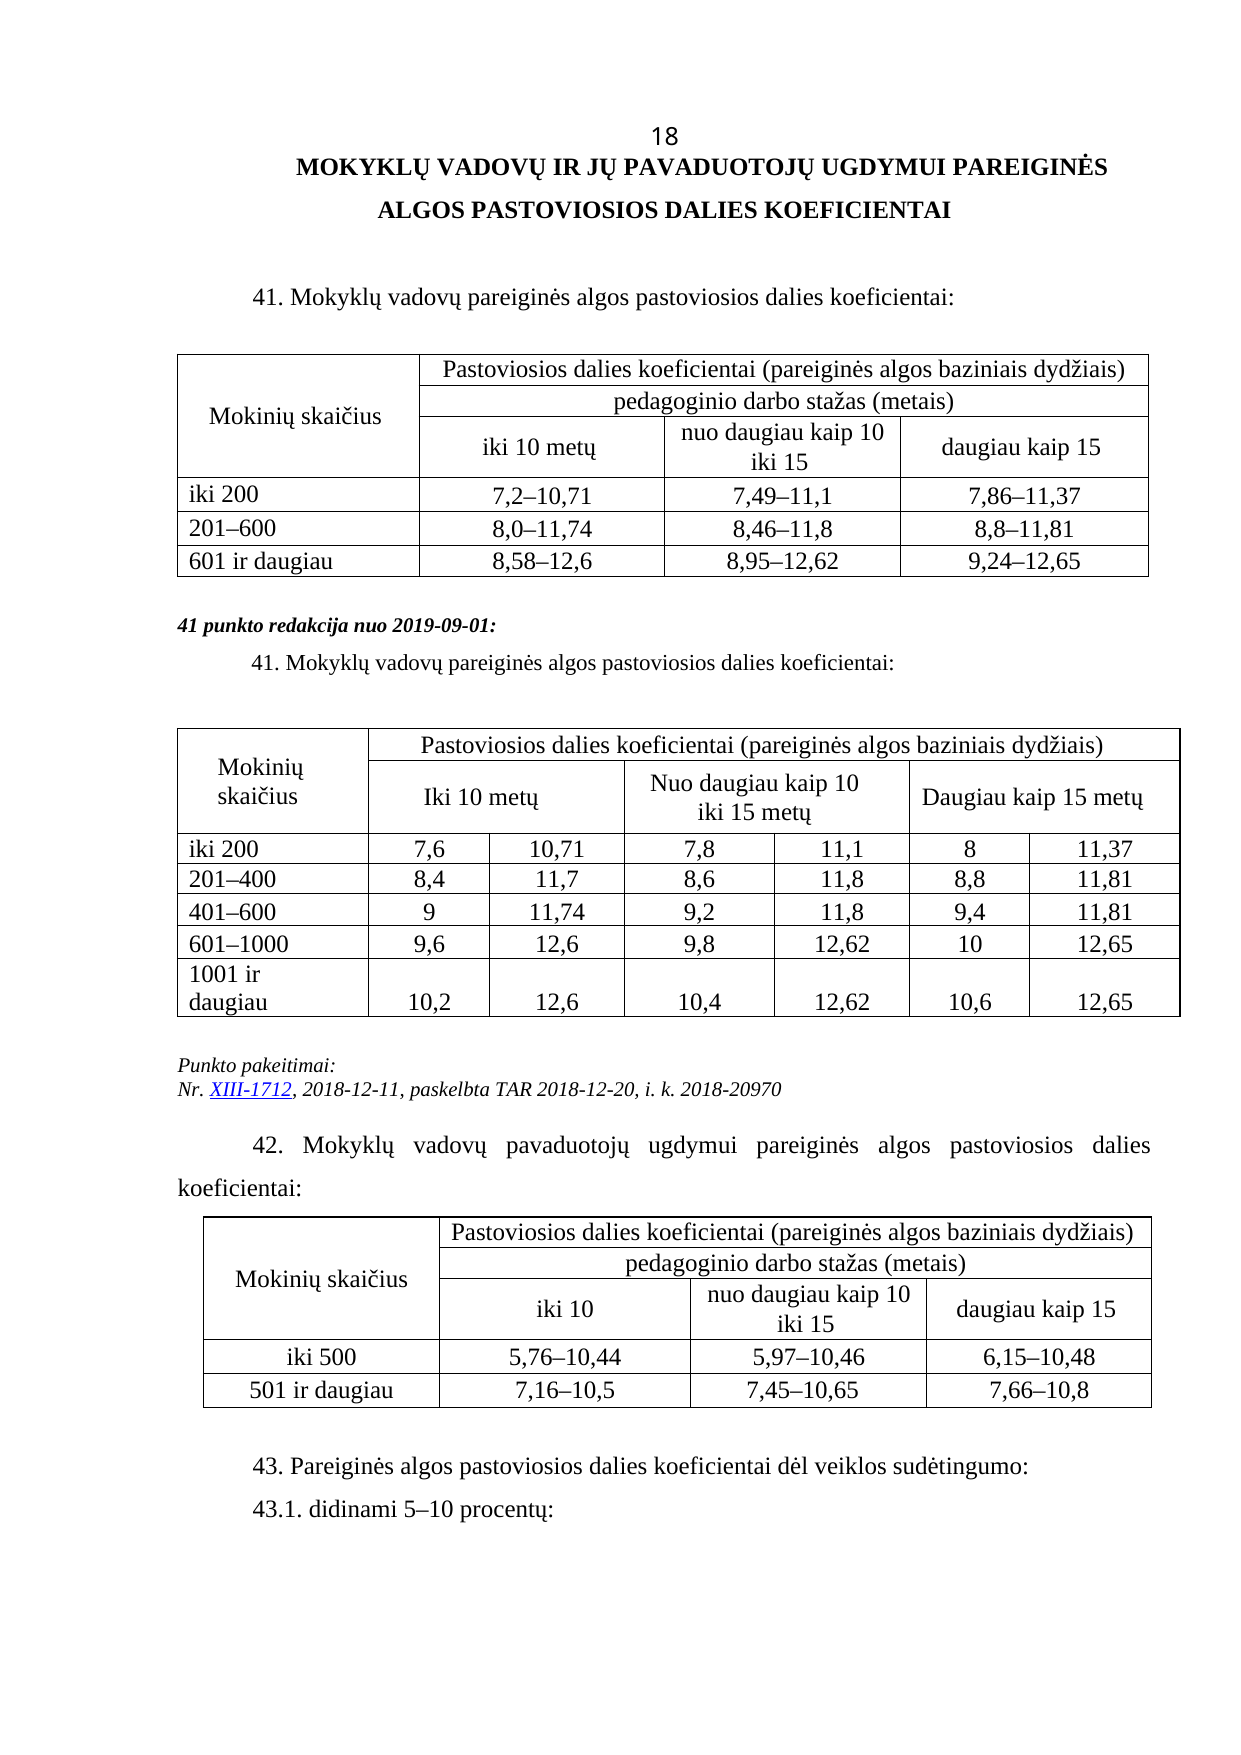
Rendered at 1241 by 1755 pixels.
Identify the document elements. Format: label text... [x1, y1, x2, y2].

text Punkto pakeitimai: [177, 1053, 1152, 1077]
table_cell 12,65 [1030, 959, 1179, 1016]
table_cell pedagoginio darbo stažas (metais) [420, 386, 1148, 416]
table_cell 501 ir daugiau [204, 1374, 439, 1407]
table_cell 1001 ir daugiau [178, 959, 368, 1016]
table_cell 11,7 [490, 864, 624, 893]
table_cell 7,49–11,1 [665, 478, 900, 511]
table_cell 9,6 [369, 926, 489, 958]
table_cell Nuo daugiau kaip 10 iki 15 metų [625, 761, 909, 833]
text MOKYKLŲ VADOVŲ IR JŲ PAVADUOTOJŲ UGDYMUI PAREIGINĖS ALGOS PASTOVIOSIOS DALIES KOEFICIENTAI [177, 152, 1152, 224]
table_cell 401–600 [178, 894, 368, 925]
table_cell 9,2 [625, 894, 774, 925]
table_cell 7,16–10,5 [440, 1374, 690, 1407]
table_cell 8,95–12,62 [665, 546, 900, 576]
table_cell daugiau kaip 15 [927, 1279, 1151, 1339]
table_cell 7,45–10,65 [691, 1374, 926, 1407]
table_cell 7,2–10,71 [420, 478, 664, 511]
table_cell 11,81 [1030, 864, 1179, 893]
table_cell 12,62 [775, 959, 909, 1016]
table_cell 10,2 [369, 959, 489, 1016]
table_cell nuo daugiau kaip 10 iki 15 [691, 1279, 926, 1339]
text 43.1. didinami 5–10 procentų: [177, 1494, 1152, 1523]
text 42. Mokyklų vadovų pavaduotojų ugdymui pareiginės algos pastoviosios dalies koeficientai: [177, 1130, 1152, 1202]
table_cell 12,62 [775, 926, 909, 958]
table_header Mokinių skaičius [178, 355, 419, 477]
table_cell 7,66–10,8 [927, 1374, 1151, 1407]
table_cell 9,4 [910, 894, 1029, 925]
table_cell 11,74 [490, 894, 624, 925]
table_cell 9,24–12,65 [901, 546, 1148, 576]
table_cell 8 [910, 834, 1029, 863]
table_cell 12,65 [1030, 926, 1179, 958]
table_cell 6,15–10,48 [927, 1340, 1151, 1373]
table_cell 10,71 [490, 834, 624, 863]
table_cell Iki 10 metų [369, 761, 624, 833]
text Nr. XIII-1712, 2018-12-11, paskelbta TAR 2018-12-20, i. k. 2018-20970 [177, 1077, 1152, 1101]
table_cell 12,6 [490, 959, 624, 1016]
table_cell 8,6 [625, 864, 774, 893]
table_cell 201–600 [178, 512, 419, 545]
text 41. Mokyklų vadovų pareiginės algos pastoviosios dalies koeficientai: [177, 282, 1152, 310]
table_cell 5,97–10,46 [691, 1340, 926, 1373]
table_cell 5,76–10,44 [440, 1340, 690, 1373]
table_header Pastoviosios dalies koeficientai (pareiginės algos baziniais dydžiais) [440, 1218, 1151, 1247]
table_header Pastoviosios dalies koeficientai (pareiginės algos baziniais dydžiais) [369, 729, 1179, 760]
table_cell iki 10 [440, 1279, 690, 1339]
text 41 punkto redakcija nuo 2019-09-01: [177, 613, 1152, 637]
table_cell 7,8 [625, 834, 774, 863]
table_cell 8,8 [910, 864, 1029, 893]
table_cell 11,81 [1030, 894, 1179, 925]
table_cell 11,8 [775, 864, 909, 893]
table_cell 9 [369, 894, 489, 925]
table_cell 10,6 [910, 959, 1029, 1016]
table_cell 11,1 [775, 834, 909, 863]
text 43. Pareiginės algos pastoviosios dalies koeficientai dėl veiklos sudėtingumo: [177, 1451, 1152, 1480]
table_header Mokinių skaičius [178, 729, 368, 833]
table_cell 11,37 [1030, 834, 1179, 863]
table_cell 10 [910, 926, 1029, 958]
table_cell pedagoginio darbo stažas (metais) [440, 1248, 1151, 1278]
table_header Mokinių skaičius [204, 1218, 439, 1339]
table_cell 201–400 [178, 864, 368, 893]
table_cell 7,86–11,37 [901, 478, 1148, 511]
table_cell 8,0–11,74 [420, 512, 664, 545]
table_cell iki 500 [204, 1340, 439, 1373]
table_cell 12,6 [490, 926, 624, 958]
table_cell 8,46–11,8 [665, 512, 900, 545]
table_cell nuo daugiau kaip 10 iki 15 [665, 417, 900, 477]
table_cell 8,58–12,6 [420, 546, 664, 576]
table_cell 601–1000 [178, 926, 368, 958]
text 41. Mokyklų vadovų pareiginės algos pastoviosios dalies koeficientai: [177, 649, 1152, 675]
table_cell 9,8 [625, 926, 774, 958]
table_cell iki 200 [178, 478, 419, 511]
table_cell 10,4 [625, 959, 774, 1016]
table_cell daugiau kaip 15 [901, 417, 1148, 477]
table_cell Daugiau kaip 15 metų [910, 761, 1179, 833]
table_header Pastoviosios dalies koeficientai (pareiginės algos baziniais dydžiais) [420, 355, 1148, 385]
table_cell 7,6 [369, 834, 489, 863]
table_cell 8,4 [369, 864, 489, 893]
table_cell iki 200 [178, 834, 368, 863]
table_cell iki 10 metų [420, 417, 664, 477]
table_cell 11,8 [775, 894, 909, 925]
table_cell 8,8–11,81 [901, 512, 1148, 545]
table_cell 601 ir daugiau [178, 546, 419, 576]
